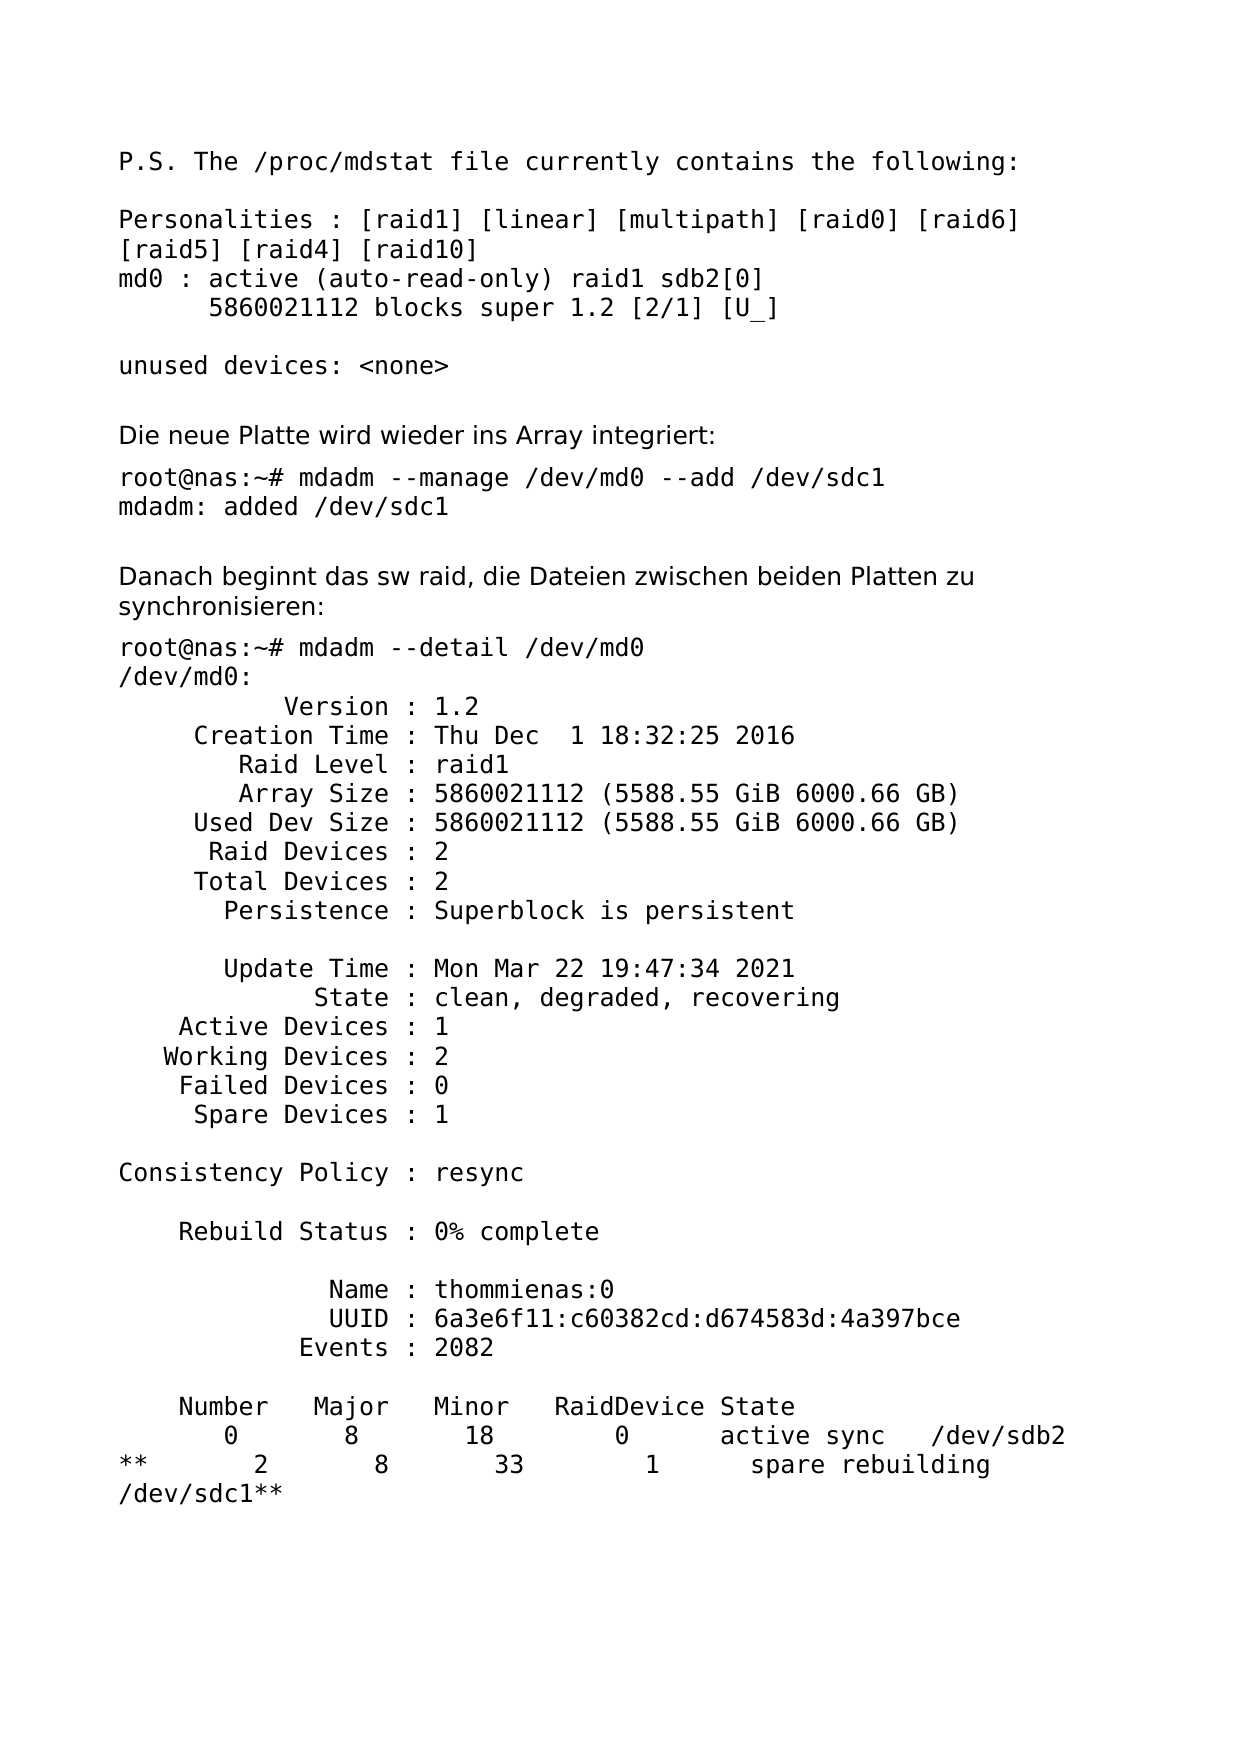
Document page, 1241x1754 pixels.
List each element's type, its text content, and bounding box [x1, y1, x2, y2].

text Die neue Platte wird wieder ins Array integriert: [118, 422, 1122, 451]
text root@nas:~# mdadm --manage /dev/md0 --add /dev/sdc1 mdadm: added /dev/sdc1 [118, 463, 1122, 551]
text Danach beginnt das sw raid, die Dateien zwischen beiden Platten zu synchronisieren: [118, 562, 1122, 621]
text root@nas:~# mdadm --detail /dev/md0 /dev/md0: Version : 1.2 Creation Time : Thu Dec 1 18:32:25 2016 Raid Level : raid1 Array Size : 5860021112 (5588.55 GiB 6000.66 GB) Used Dev Size : 5860021112 (5588.55 GiB 6000.66 GB) Raid Devices : 2 Total Devices : 2 Persistence : Superblock is persistent Update Time : Mon Mar 22 19:47:34 2021 State : clean, degraded, recovering Active Devices : 1 Working Devices : 2 Failed Devices : 0 Spare Devices : 1 Consistency Policy : resync Rebuild Status : 0% complete Name : thommienas:0 UUID : 6a3e6f11:c60382cd:d674583d:4a397bce Events : 2082 Number Major Minor RaidDevice State 0 8 18 0 active sync /dev/sdb2 ** 2 8 33 1 spare rebuilding /dev/sdc1** [118, 633, 1122, 1537]
text P.S. The /proc/mdstat file currently contains the following: Personalities : [raid1] [linear] [multipath] [raid0] [raid6] [raid5] [raid4] [raid10] md0 : active (auto-read-only) raid1 sdb2[0] 5860021112 blocks super 1.2 [2/1] [U_] unused devices: <none> [118, 118, 1122, 410]
